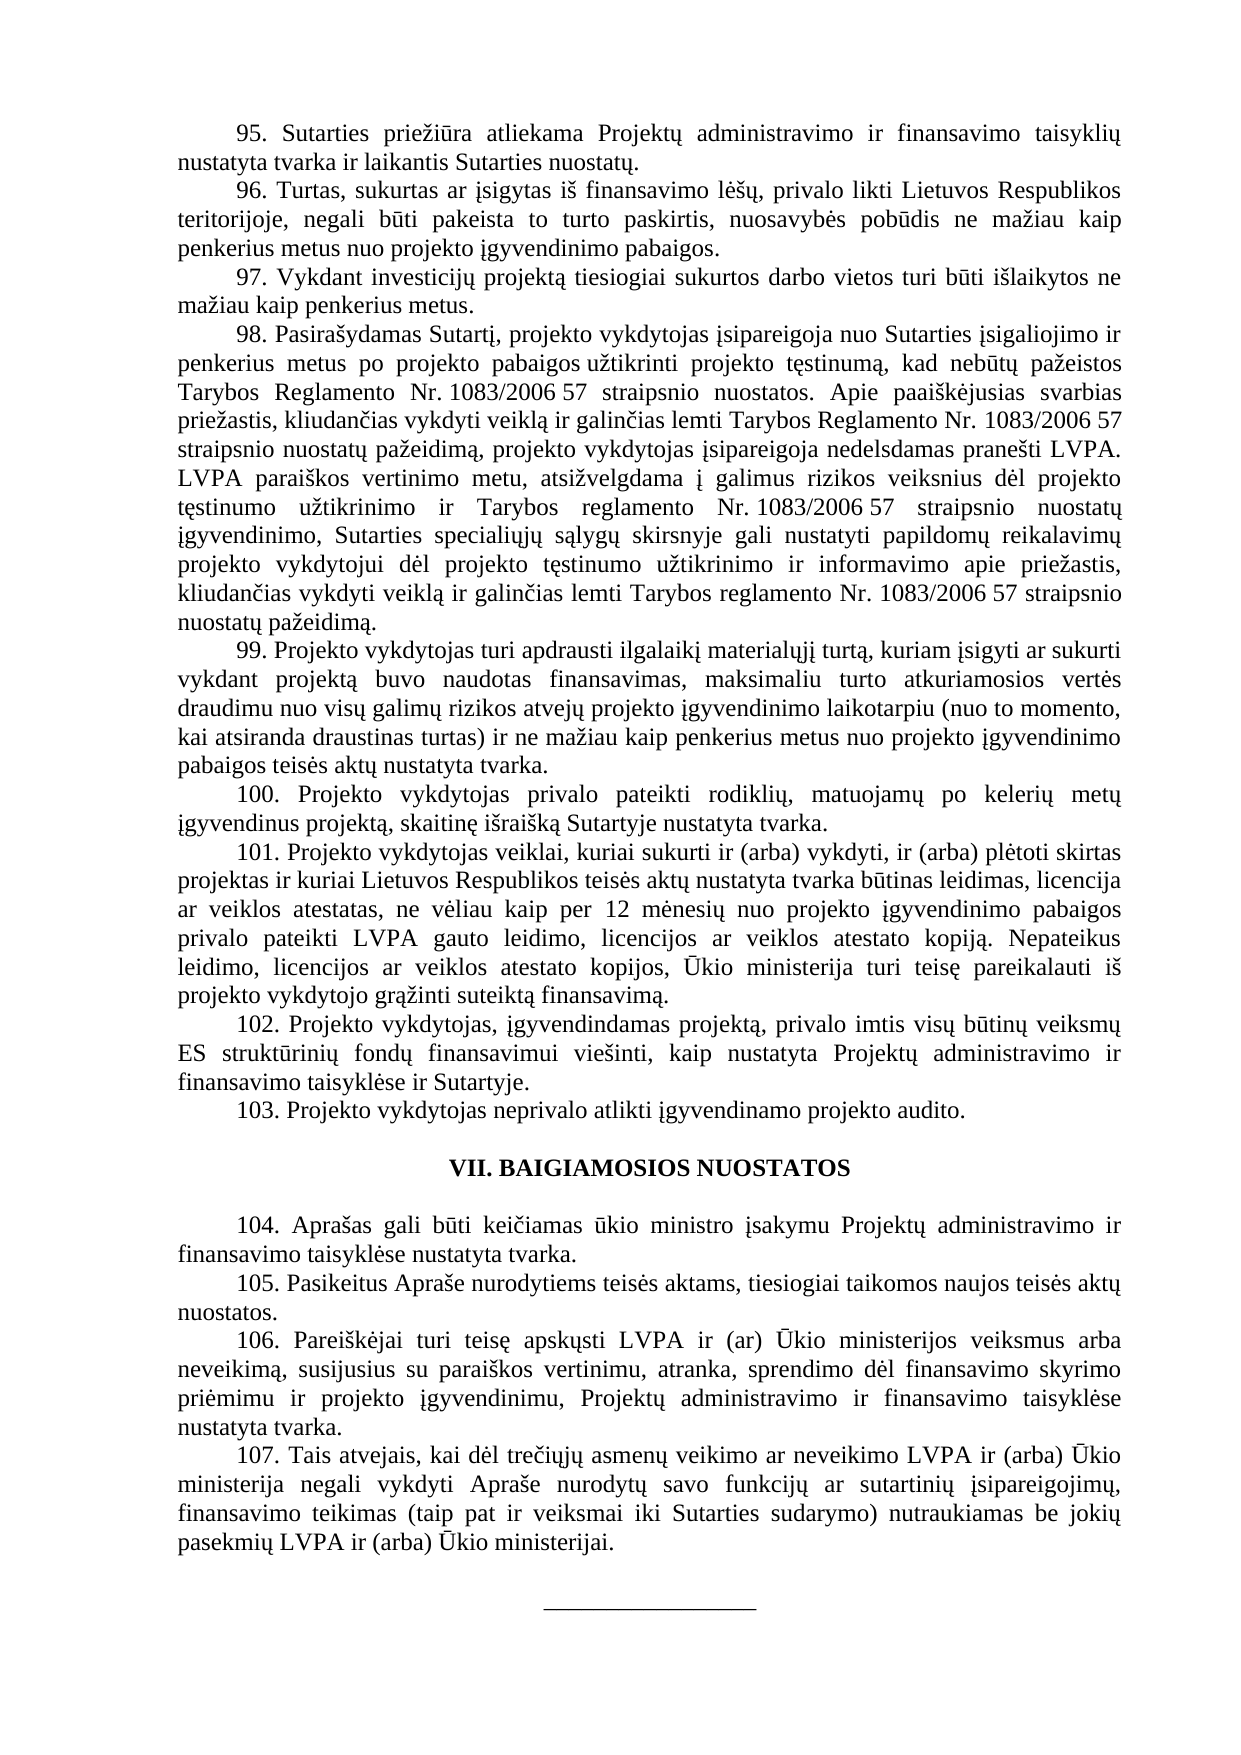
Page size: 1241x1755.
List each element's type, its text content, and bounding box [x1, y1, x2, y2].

text 106. Pareiškėjai turi teisę apskųsti LVPA ir (ar) Ūkio ministerijos veiksmus arba neveikimą, susijusius su paraiškos vertinimu, atranka, sprendimo dėl finansavimo skyrimo priėmimu ir projekto įgyvendinimu, Projektų administravimo ir finansavimo taisyklėse nustatyta tvarka. [177, 1326, 1122, 1441]
text 97. Vykdant investicijų projektą tiesiogiai sukurtos darbo vietos turi būti išlaikytos ne mažiau kaip penkerius metus. [177, 262, 1122, 319]
text 96. Turtas, sukurtas ar įsigytas iš finansavimo lėšų, privalo likti Lietuvos Respublikos teritorijoje, negali būti pakeista to turto paskirtis, nuosavybės pobūdis ne mažiau kaip penkerius metus nuo projekto įgyvendinimo pabaigos. [177, 176, 1122, 262]
text 99. Projekto vykdytojas turi apdrausti ilgalaikį materialųjį turtą, kuriam įsigyti ar sukurti vykdant projektą buvo naudotas finansavimas, maksimaliu turto atkuriamosios vertės draudimu nuo visų galimų rizikos atvejų projekto įgyvendinimo laikotarpiu (nuo to momento, kai atsiranda draustinas turtas) ir ne mažiau kaip penkerius metus nuo projekto įgyvendinimo pabaigos teisės aktų nustatyta tvarka. [177, 636, 1122, 779]
text 98. Pasirašydamas Sutartį, projekto vykdytojas įsipareigoja nuo Sutarties įsigaliojimo ir penkerius metus po projekto pabaigos užtikrinti projekto tęstinumą, kad nebūtų pažeistos Tarybos Reglamento Nr. 1083/2006 57 straipsnio nuostatos. Apie paaiškėjusias svarbias priežastis, kliudančias vykdyti veiklą ir galinčias lemti Tarybos Reglamento Nr. 1083/2006 57 straipsnio nuostatų pažeidimą, projekto vykdytojas įsipareigoja nedelsdamas pranešti LVPA. LVPA paraiškos vertinimo metu, atsižvelgdama į galimus rizikos veiksnius dėl projekto tęstinumo užtikrinimo ir Tarybos reglamento Nr. 1083/2006 57 straipsnio nuostatų įgyvendinimo, Sutarties specialiųjų sąlygų skirsnyje gali nustatyti papildomų reikalavimų projekto vykdytojui dėl projekto tęstinumo užtikrinimo ir informavimo apie priežastis, kliudančias vykdyti veiklą ir galinčias lemti Tarybos reglamento Nr. 1083/2006 57 straipsnio nuostatų pažeidimą. [177, 319, 1122, 636]
text 101. Projekto vykdytojas veiklai, kuriai sukurti ir (arba) vykdyti, ir (arba) plėtoti skirtas projektas ir kuriai Lietuvos Respublikos teisės aktų nustatyta tvarka būtinas leidimas, licencija ar veiklos atestatas, ne vėliau kaip per 12 mėnesių nuo projekto įgyvendinimo pabaigos privalo pateikti LVPA gauto leidimo, licencijos ar veiklos atestato kopiją. Nepateikus leidimo, licencijos ar veiklos atestato kopijos, Ūkio ministerija turi teisę pareikalauti iš projekto vykdytojo grąžinti suteiktą finansavimą. [177, 837, 1122, 1009]
text 102. Projekto vykdytojas, įgyvendindamas projektą, privalo imtis visų būtinų veiksmų ES struktūrinių fondų finansavimui viešinti, kaip nustatyta Projektų administravimo ir finansavimo taisyklėse ir Sutartyje. [177, 1009, 1122, 1096]
text 107. Tais atvejais, kai dėl trečiųjų asmenų veikimo ar neveikimo LVPA ir (arba) Ūkio ministerija negali vykdyti Apraše nurodytų savo funkcijų ar sutartinių įsipareigojimų, finansavimo teikimas (taip pat ir veiksmai iki Sutarties sudarymo) nutraukiamas be jokių pasekmių LVPA ir (arba) Ūkio ministerijai. [177, 1441, 1122, 1556]
text 104. Aprašas gali būti keičiamas ūkio ministro įsakymu Projektų administravimo ir finansavimo taisyklėse nustatyta tvarka. [177, 1211, 1122, 1268]
text 100. Projekto vykdytojas privalo pateikti rodiklių, matuojamų po kelerių metų įgyvendinus projektą, skaitinę išraišką Sutartyje nustatyta tvarka. [177, 779, 1122, 837]
text 105. Pasikeitus Apraše nurodytiems teisės aktams, tiesiogiai taikomos naujos teisės aktų nuostatos. [177, 1268, 1122, 1326]
text 103. Projekto vykdytojas neprivalo atlikti įgyvendinamo projekto audito. [177, 1096, 1122, 1124]
text 95. Sutarties priežiūra atliekama Projektų administravimo ir finansavimo taisyklių nustatyta tvarka ir laikantis Sutarties nuostatų. [177, 118, 1122, 176]
text VII. BAIGIAMOSIOS NUOSTATOS [177, 1153, 1122, 1182]
text _________________ [177, 1584, 1122, 1613]
